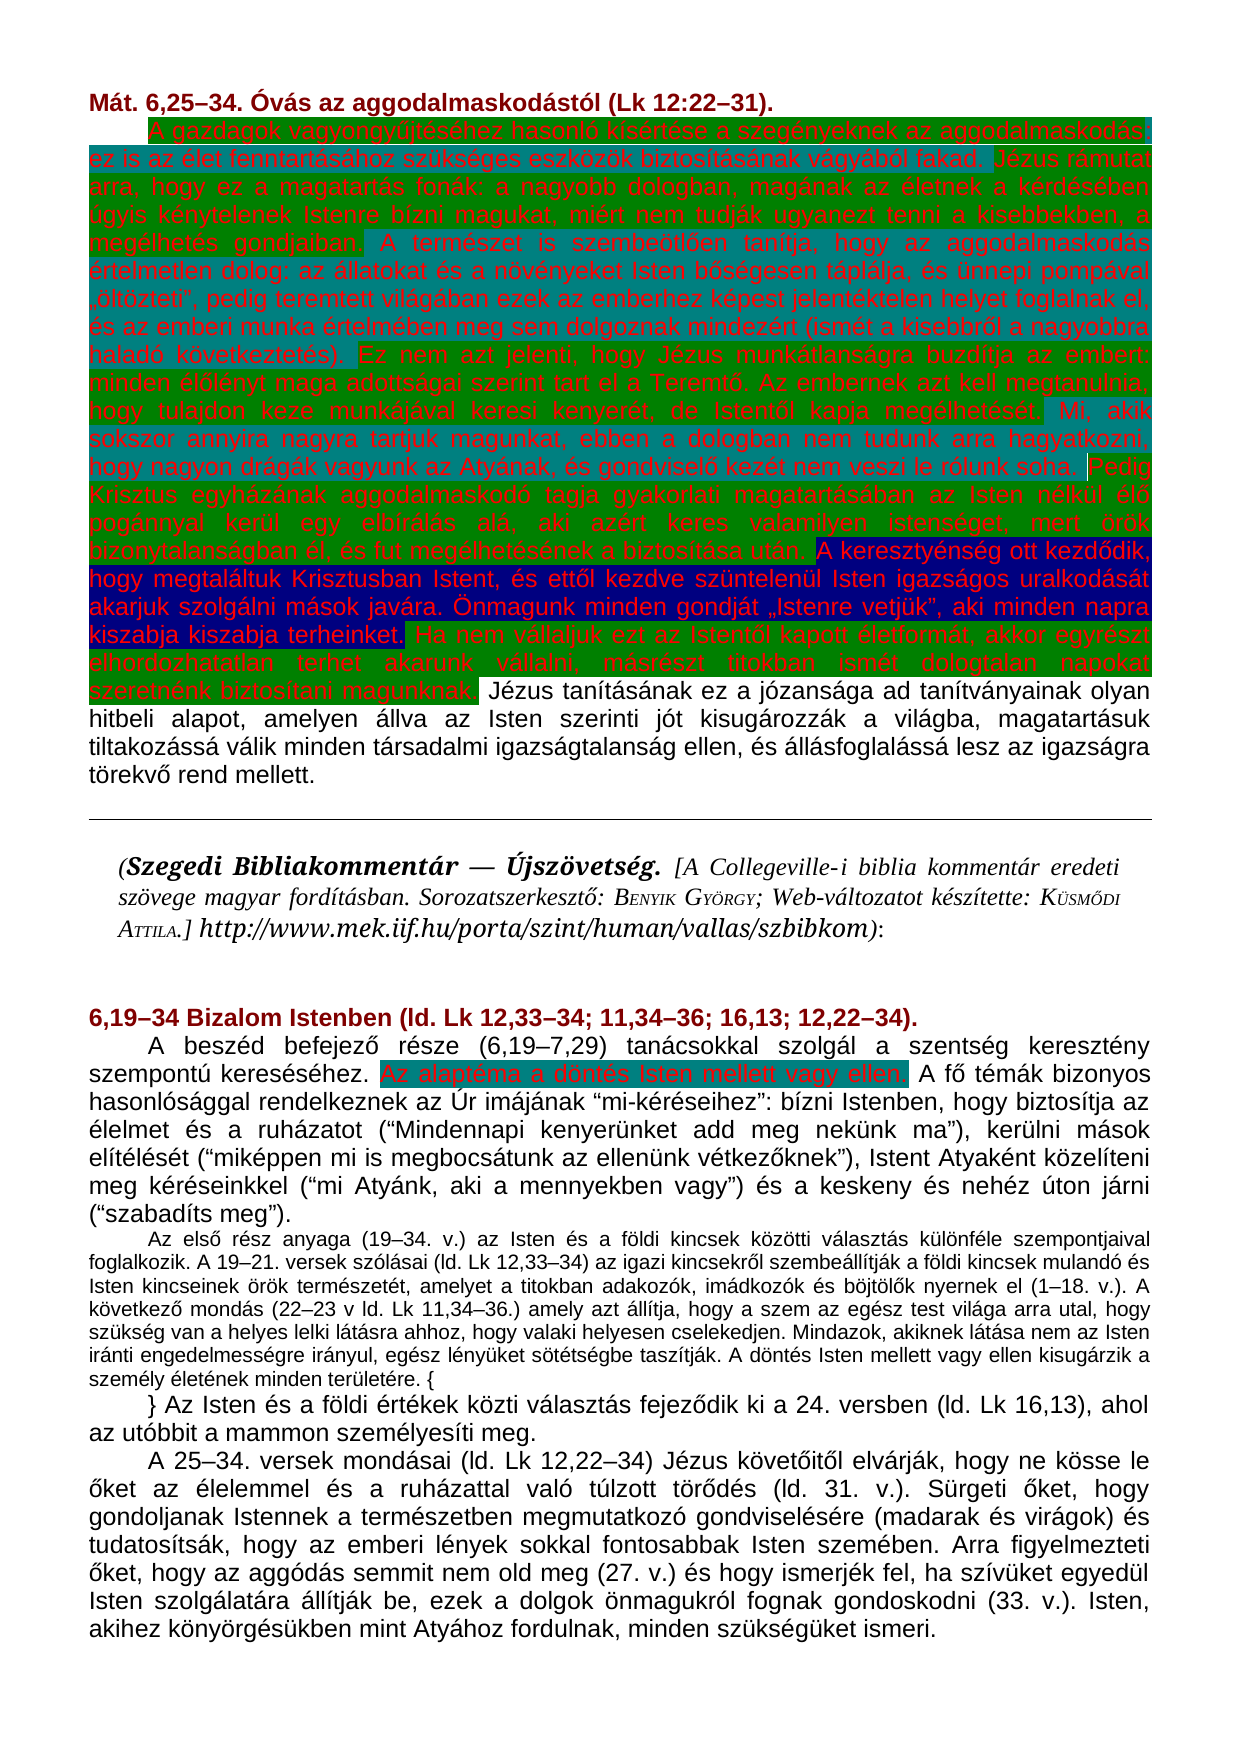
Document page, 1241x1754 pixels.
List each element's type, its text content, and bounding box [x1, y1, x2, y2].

text (Szegedi Bibliakommentár ― Újszövetség. [A Collegeville‑i biblia kommentár eredeti szövege magyar fordításban. Sorozatszerkesztő: Benyik György; Web-változatot készítette: Küsmődi Attila.] http://www.mek.iif.hu/porta/szint/human/vallas/szbibkom): [88, 820, 1152, 974]
text A gazdagok vagyongyűjtéséhez hasonló kísértése a szegényeknek az aggodalmaskodás: ez is az élet fenntartásához szükséges eszközök biztosításának vágyából fakad. Jézus rámutat arra, hogy ez a magatartás fonák: a nagyobb dologban, magának az életnek a kérdésében úgyis kénytelenek Istenre bízni magukat, miért nem tudják ugyanezt tenni a kisebbekben, a megélhetés gondjaiban. A természet is szembeötlően tanítja, hogy az aggodalmaskodás értelmetlen dolog: az állatokat és a növényeket Isten bőségesen táplálja, és ünnepi pompával „öltözteti”, pedig teremtett világában ezek az emberhez képest jelentéktelen helyet foglalnak el, és az emberi munka értelmében meg sem dolgoznak mindezért (ismét a kisebbről a nagyobbra haladó következtetés). Ez nem azt jelenti, hogy Jézus munkátlanságra buzdítja az embert: minden élőlényt maga adottságai szerint tart el a Teremtő. Az embernek azt kell megtanulnia, hogy tulajdon keze munkájával keresi kenyerét, de Istentől kapja megélhetését. Mi, akik sokszor annyira nagyra tartjuk magunkat, ebben a dologban nem tudunk arra hagyatkozni, hogy nagyon drágák vagyunk az Atyának, és gondviselő kezét nem veszi le rólunk soha. Pedig Krisztus egyházának aggodalmaskodó tagja gyakorlati magatartásában az Isten nélkül élő pogánnyal kerül egy elbírálás alá, aki azért keres valamilyen istenséget, mert örök bizonytalanságban él, és fut megélhetésének a biztosítása után. A keresztyénség ott kezdődik, hogy megtaláltuk Krisztusban Istent, és ettől kezdve szüntelenül Isten igazságos uralkodását akarjuk szolgálni mások javára. Önmagunk minden gondját „Istenre vetjük”, aki minden napra kiszabja kiszabja terheinket. Ha nem vállaljuk ezt az Istentől kapott életformát, akkor egyrészt elhordozhatatlan terhet akarunk vállalni, másrészt titokban ismét dologtalan napokat szeretnénk biztosítani magunknak. Jézus tanításának ez a józansága ad tanítványainak olyan hitbeli alapot, amelyen állva az Isten szerinti jót kisugározzák a világba, magatartásuk tiltakozássá válik minden társadalmi igazságtalanság ellen, és állásfoglalássá lesz az igazságra törekvő rend mellett. [88, 117, 1152, 789]
text 6,19–34 Bizalom Istenben (ld. Lk 12,33–34; 11,34–36; 16,13; 12,22–34). [88, 1004, 1152, 1032]
text Mát. 6,25–34. Óvás az aggodalmaskodástól (Lk 12:22–31). [88, 88, 1152, 117]
text A 25–34. versek mondásai (ld. Lk 12,22–34) Jézus követőitől elvárják, hogy ne kösse le őket az élelemmel és a ruházattal való túlzott törődés (ld. 31. v.). Sürgeti őket, hogy gondoljanak Istennek a természetben megmutatkozó gondviselésére (madarak és virágok) és tudatosítsák, hogy az emberi lények sokkal fontosabbak Isten szemében. Arra figyelmezteti őket, hogy az aggódás semmit nem old meg (27. v.) és hogy ismerjék fel, ha szívüket egyedül Isten szolgálatára állítják be, ezek a dolgok önmagukról fognak gondoskodni (33. v.). Isten, akihez könyörgésükben mint Atyához fordulnak, minden szükségüket ismeri. [88, 1446, 1152, 1643]
text A beszéd befejező része (6,19–7,29) tanácsokkal szolgál a szentség keresztény szempontú kereséséhez. Az alaptéma a döntés Isten mellett vagy ellen. A fő témák bizonyos hasonlósággal rendelkeznek az Úr imájának “mi-kéréseihez”: bízni Istenben, hogy biztosítja az élelmet és a ruházatot (“Mindennapi kenyerünket add meg nekünk ma”), kerülni mások elítélését (“miképpen mi is megbocsátunk az ellenünk vétkezőknek”), Istent Atyaként közelíteni meg kéréseinkkel (“mi Atyánk, aki a mennyekben vagy”) és a keskeny és nehéz úton járni (“szabadíts meg”). [88, 1032, 1152, 1228]
text } Az Isten és a földi értékek közti választás fejeződik ki a 24. versben (ld. Lk 16,13), ahol az utóbbit a mammon személyesíti meg. [88, 1390, 1152, 1446]
text Az első rész anyaga (19–34. v.) az Isten és a földi kincsek közötti választás különféle szempontjaival foglalkozik. A 19–21. versek szólásai (ld. Lk 12,33–34) az igazi kincsekről szembeállítják a földi kincsek mulandó és Isten kincseinek örök természetét, amelyet a titokban adakozók, imádkozók és böjtölők nyernek el (1–18. v.). A következő mondás (22–23 v ld. Lk 11,34–36.) amely azt állítja, hogy a szem az egész test világa arra utal, hogy szükség van a helyes lelki látásra ahhoz, hogy valaki helyesen cselekedjen. Mindazok, akiknek látása nem az Isten iránti engedelmességre irányul, egész lényüket sötétségbe taszítják. A döntés Isten mellett vagy ellen kisugárzik a személy életének minden területére. { [88, 1228, 1152, 1390]
